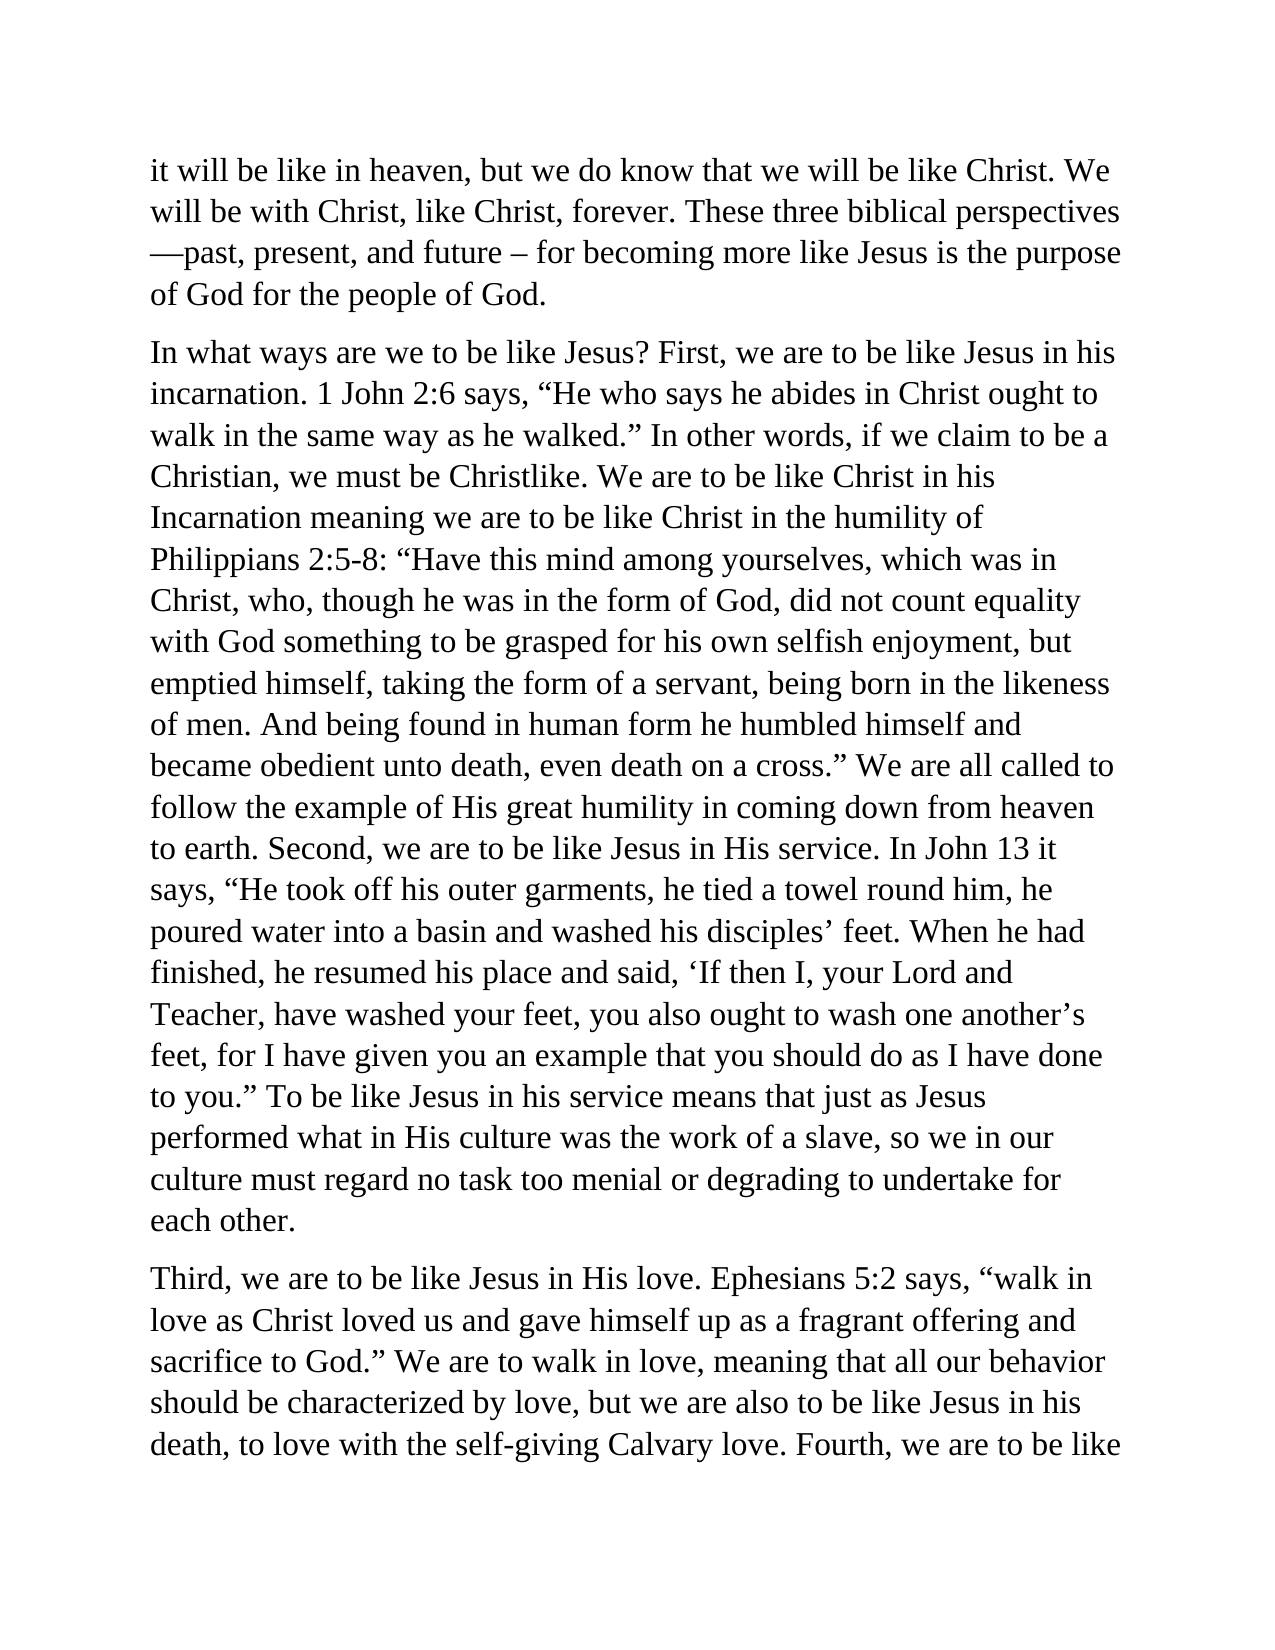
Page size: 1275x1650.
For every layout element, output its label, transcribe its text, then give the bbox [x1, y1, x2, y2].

text it will be like in heaven, but we do know that we will be like Christ. We will be with Christ, like Christ, forever. These three biblical perspectives—past, present, and future – for becoming more like Jesus is the purpose of God for the people of God. [150, 150, 1125, 312]
text In what ways are we to be like Jesus? First, we are to be like Jesus in his incarnation. 1 John 2:6 says, “He who says he abides in Christ ought to walk in the same way as he walked.” In other words, if we claim to be a Christian, we must be Christlike. We are to be like Christ in his Incarnation meaning we are to be like Christ in the humility of Philippians 2:5-8: “Have this mind among yourselves, which was in Christ, who, though he was in the form of God, did not count equality with God something to be grasped for his own selfish enjoyment, but emptied himself, taking the form of a servant, being born in the likeness of men. And being found in human form he humbled himself and became obedient unto death, even death on a cross.” We are all called to follow the example of His great humility in coming down from heaven to earth. Second, we are to be like Jesus in His service. In John 13 it says, “He took off his outer garments, he tied a towel round him, he poured water into a basin and washed his disciples’ feet. When he had finished, he resumed his place and said, ‘If then I, your Lord and Teacher, have washed your feet, you also ought to wash one another’s feet, for I have given you an example that you should do as I have done to you.” To be like Jesus in his service means that just as Jesus performed what in His culture was the work of a slave, so we in our culture must regard no task too menial or degrading to undertake for each other. [150, 332, 1125, 1239]
text Third, we are to be like Jesus in His love. Ephesians 5:2 says, “walk in love as Christ loved us and gave himself up as a fragrant offering and sacrifice to God.” We are to walk in love, meaning that all our behavior should be characterized by love, but we are also to be like Jesus in his death, to love with the self-giving Calvary love. Fourth, we are to be like [150, 1258, 1125, 1462]
